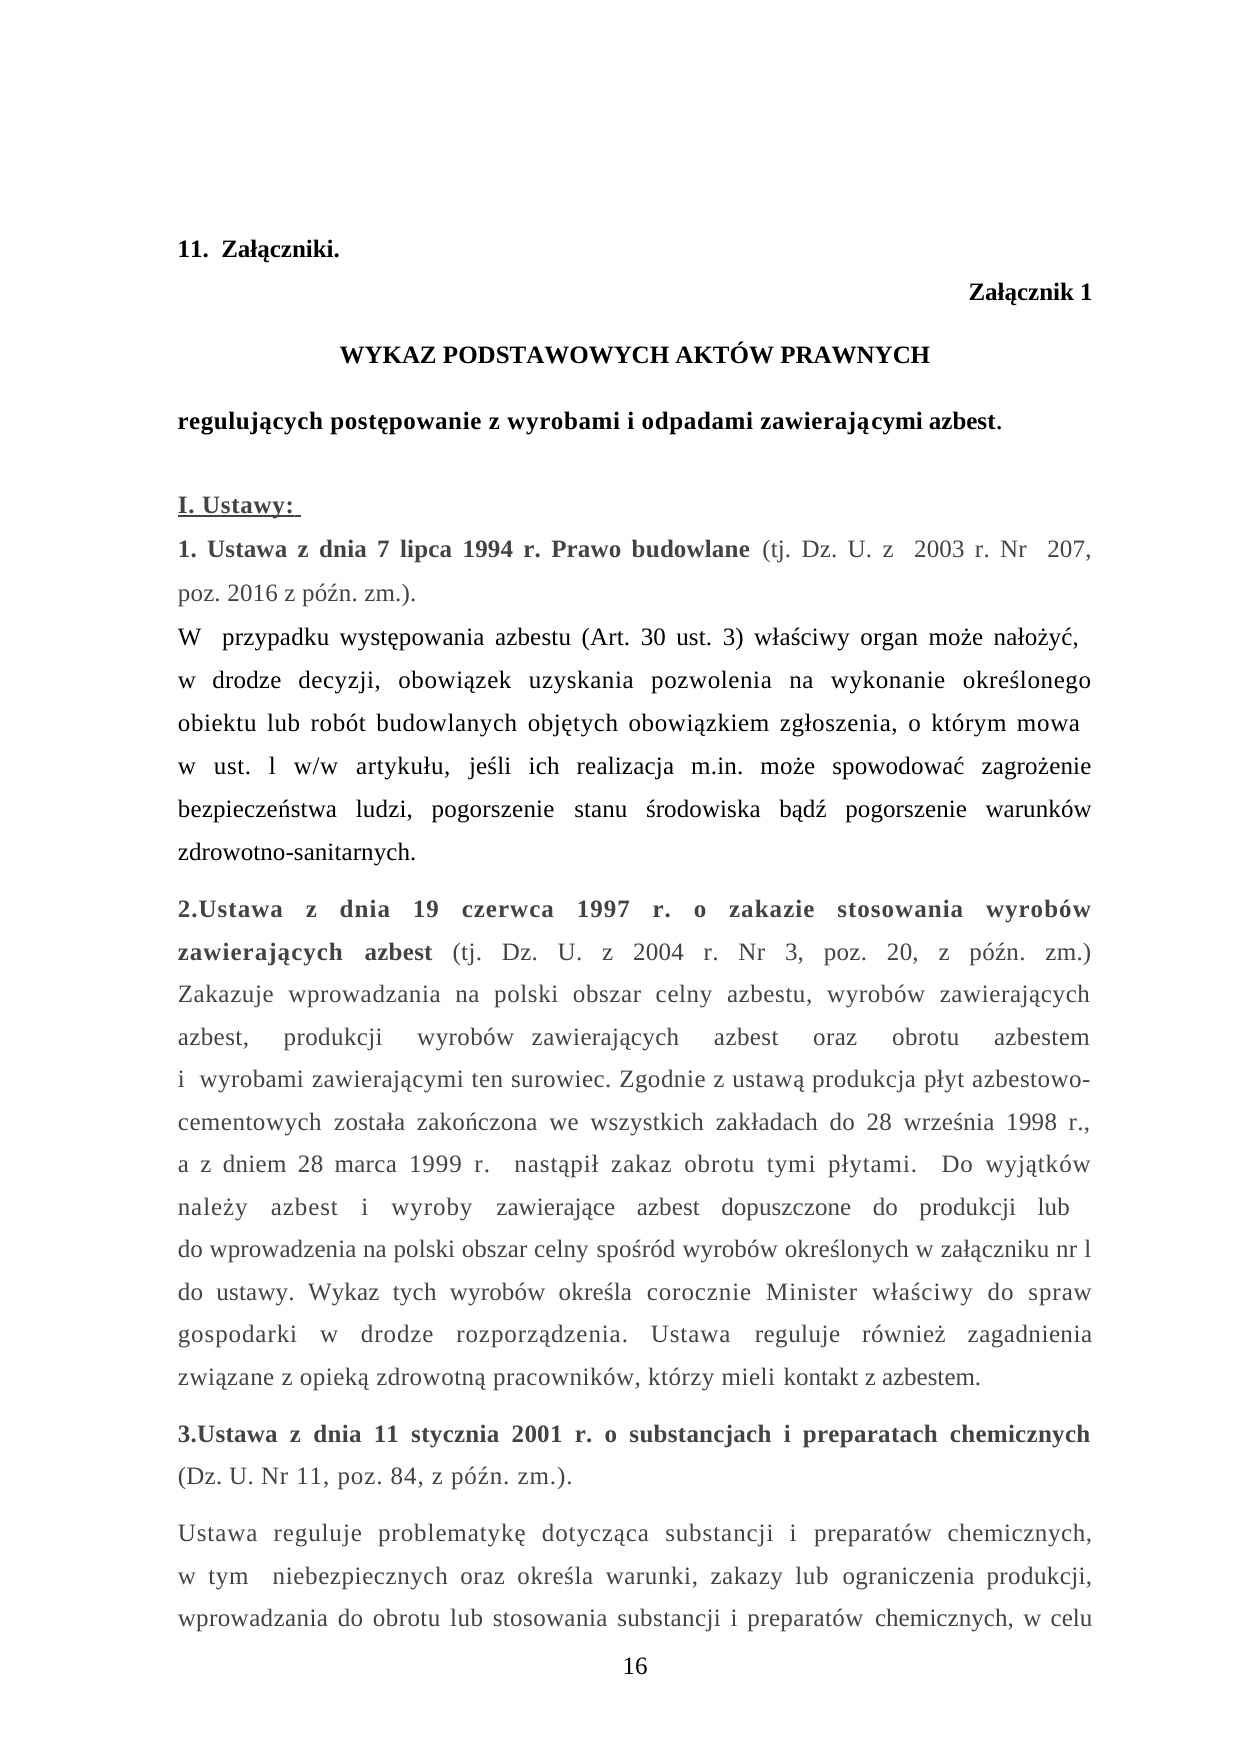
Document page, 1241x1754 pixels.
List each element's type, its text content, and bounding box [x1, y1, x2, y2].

text 3.Ustawa z dnia 11 stycznia 2001 r. o substancjach i preparatach chemicznych (Dz. U. Nr 11, poz. 84, z późn. zm.). [178, 1408, 1092, 1493]
text Załącznik 1 [177, 277, 1092, 306]
text W przypadku występowania azbestu (Art. 30 ust. 3) właściwy organ może nałożyć, w drodze decyzji, obowiązek uzyskania pozwolenia na wykonanie określonego obiektu lub robót budowlanych objętych obowiązkiem zgłoszenia, o którym mowa w ust. l w/w artykułu, jeśli ich realizacja m.in. może spowodować zagrożenie bezpieczeństwa ludzi, pogorszenie stanu środowiska bądź pogorszenie warunków zdrowotno-sanitarnych. [178, 611, 1092, 869]
text regulujących postępowanie z wyrobami i odpadami zawierają­cymi azbest. [177, 402, 1092, 436]
text Ustawa reguluje problematykę dotycząca substancji i preparatów chemicznych, w tym niebezpiecznych oraz określa warunki, zakazy lub ograniczenia produkcji, wprowadzania do obrotu lub stosowania substancji i preparatów chemicznych, w celu [178, 1508, 1092, 1635]
text WYKAZ PODSTAWOWYCH AKTÓW PRAWNYCH [177, 340, 1092, 368]
text 1. Ustawa z dnia 7 lipca 1994 r. Prawo budowlane (tj. Dz. U. z 2003 r. Nr 207, poz. 2016 z późn. zm.). [178, 523, 1092, 609]
text I. Ustawy: [178, 479, 1092, 522]
text 11. Załączniki. [177, 234, 1092, 263]
text 2.Ustawa z dnia 19 czerwca 1997 r. o zakazie stosowania wyrobów zawierających azbest (tj. Dz. U. z 2004 r. Nr 3, poz. 20, z późn. zm.) Zakazuje wprowadzania na polski obszar celny azbestu, wyrobów zawierających azbest, produkcji wyrobów zawierających azbest oraz obrotu azbestem i wyrobami zawierającymi ten surowiec. Zgodnie z ustawą produkcja płyt azbestowo-cementowych została zakończona we wszystkich zakładach do 28 września 1998 r., a z dniem 28 marca 1999 r. nastąpił zakaz obrotu tymi płytami. Do wyjątków należy azbest i wyroby zawierające azbest dopuszczone do produkcji lub do wprowadzenia na polski obszar celny spośród wyrobów określonych w załączniku nr l do ustawy. Wykaz tych wyrobów określa corocznie Minister właściwy do spraw gospodarki w drodze rozporządzenia. Ustawa reguluje również zagadnienia związane z opieką zdrowotną pracowników, którzy mieli kontakt z azbestem. [178, 884, 1092, 1394]
